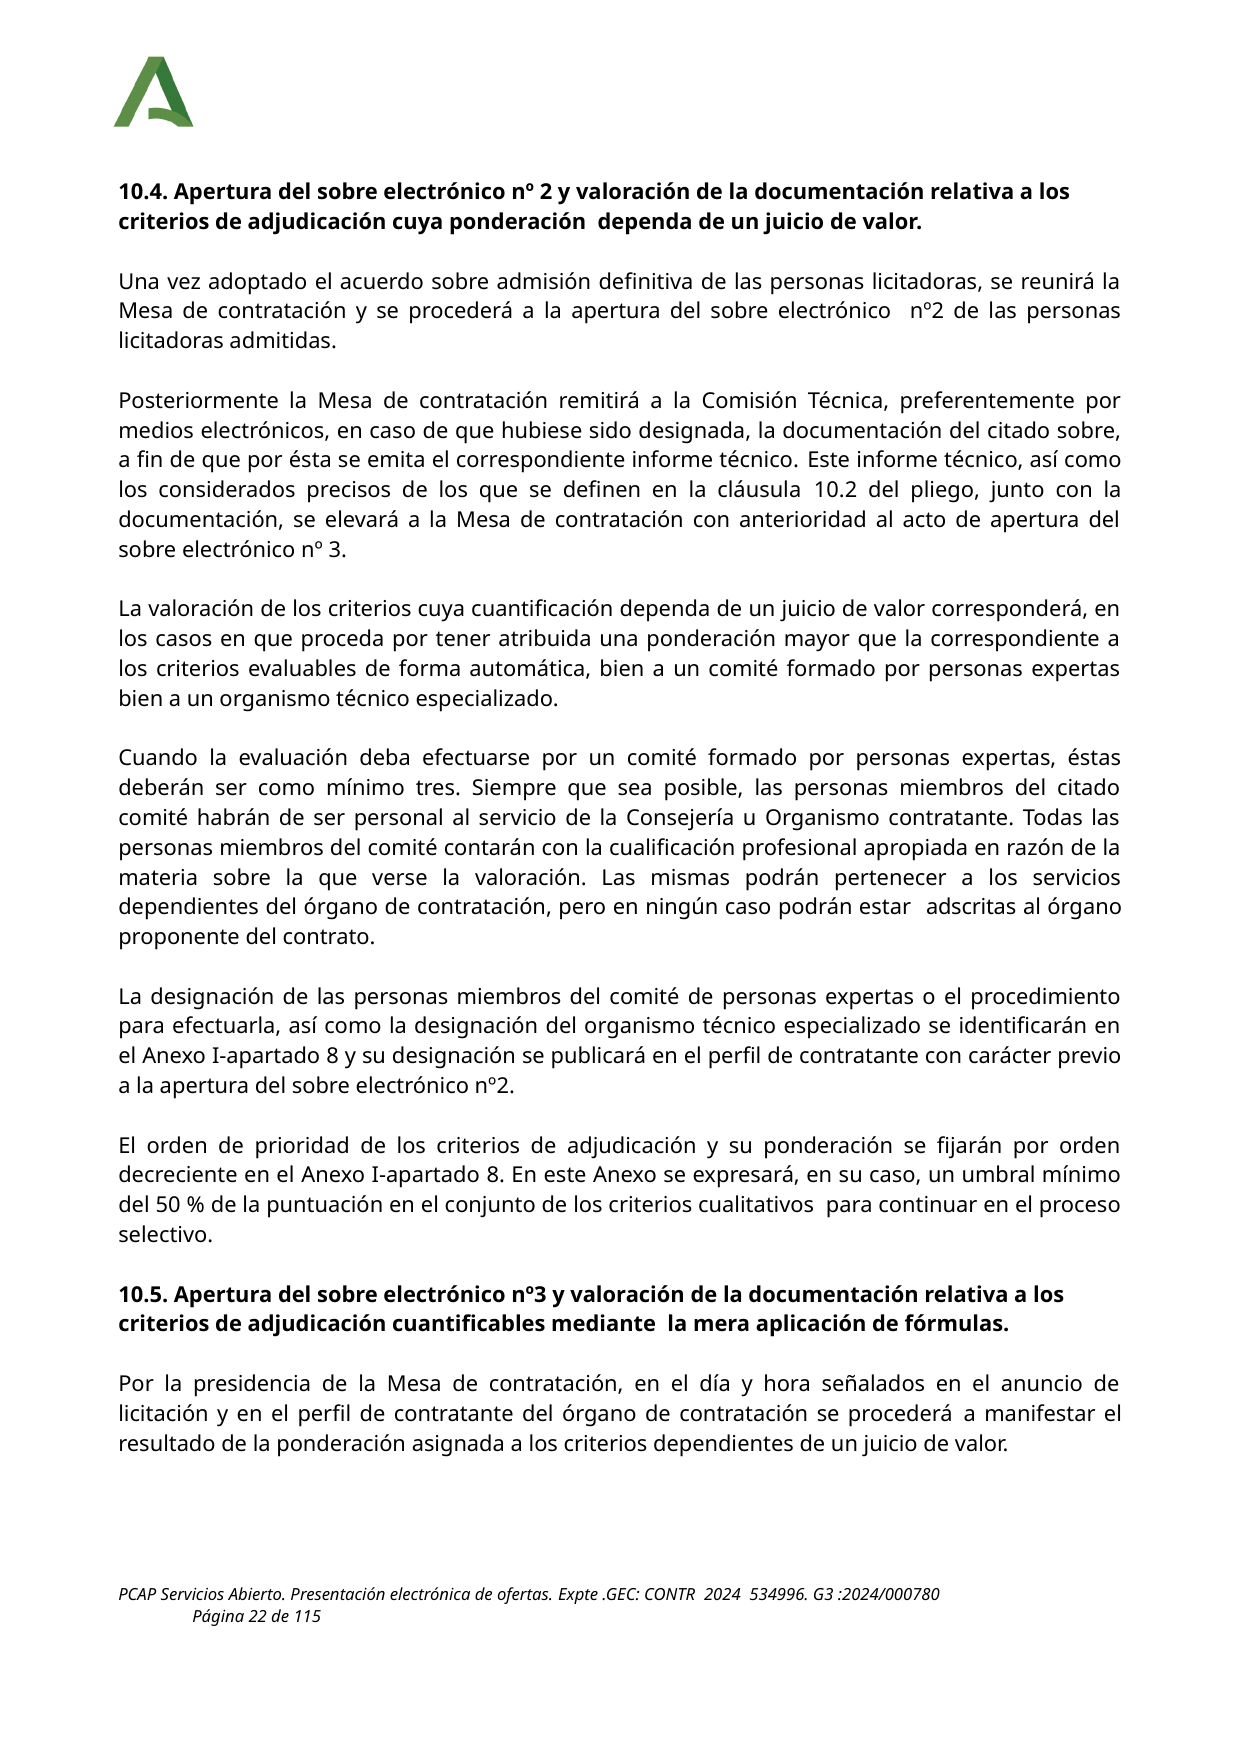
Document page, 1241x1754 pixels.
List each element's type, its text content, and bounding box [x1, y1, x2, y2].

text El orden de prioridad de los criterios de adjudicación y su ponderación se fijarán por orden decreciente en el Anexo I-apartado 8. En este Anexo se expresará, en su caso, un umbral mínimo del 50 % de la puntuación en el conjunto de los criterios cualitativos para continuar en el proceso selectivo. [118, 1130, 1122, 1249]
text La valoración de los criterios cuya cuantificación dependa de un juicio de valor corresponderá, en los casos en que proceda por tener atribuida una ponderación mayor que la correspondiente a los criterios evaluables de forma automática, bien a un comité formado por personas expertas bien a un organismo técnico especializado. [118, 593, 1122, 713]
text La designación de las personas miembros del comité de personas expertas o el procedimiento para efectuarla, así como la designación del organismo técnico especializado se identificarán en el Anexo I-apartado 8 y su designación se publicará en el perfil de contratante con carácter previo a la apertura del sobre electrónico nº2. [118, 981, 1122, 1100]
picture [109, 52, 198, 131]
text Por la presidencia de la Mesa de contratación, en el día y hora señalados en el anuncio de licitación y en el perfil de contratante del órgano de contratación se procederá a manifestar el resultado de la ponderación asignada a los criterios dependientes de un juicio de valor. [118, 1368, 1122, 1457]
text Posteriormente la Mesa de contratación remitirá a la Comisión Técnica, preferentemente por medios electrónicos, en caso de que hubiese sido designada, la documentación del citado sobre, a fin de que por ésta se emita el correspondiente informe técnico. Este informe técnico, así como los considerados precisos de los que se definen en la cláusula 10.2 del pliego, junto con la documentación, se elevará a la Mesa de contratación con anterioridad al acto de apertura del sobre electrónico nº 3. [118, 385, 1122, 564]
subtitle 10.5. Apertura del sobre electrónico nº3 y valoración de la documentación relativa a los criterios de adjudicación cuantificables mediante la mera aplicación de fórmulas. [118, 1279, 1122, 1338]
text Una vez adoptado el acuerdo sobre admisión definitiva de las personas licitadoras, se reunirá la Mesa de contratación y se procederá a la apertura del sobre electrónico nº2 de las personas licitadoras admitidas. [118, 266, 1122, 355]
subtitle 10.4. Apertura del sobre electrónico nº 2 y valoración de la documentación relativa a los criterios de adjudicación cuya ponderación dependa de un juicio de valor. [118, 176, 1122, 236]
text Cuando la evaluación deba efectuarse por un comité formado por personas expertas, éstas deberán ser como mínimo tres. Siempre que sea posible, las personas miembros del citado comité habrán de ser personal al servicio de la Consejería u Organismo contratante. Todas las personas miembros del comité contarán con la cualificación profesional apropiada en razón de la materia sobre la que verse la valoración. Las mismas podrán pertenecer a los servicios dependientes del órgano de contratación, pero en ningún caso podrán estar adscritas al órgano proponente del contrato. [118, 742, 1122, 951]
